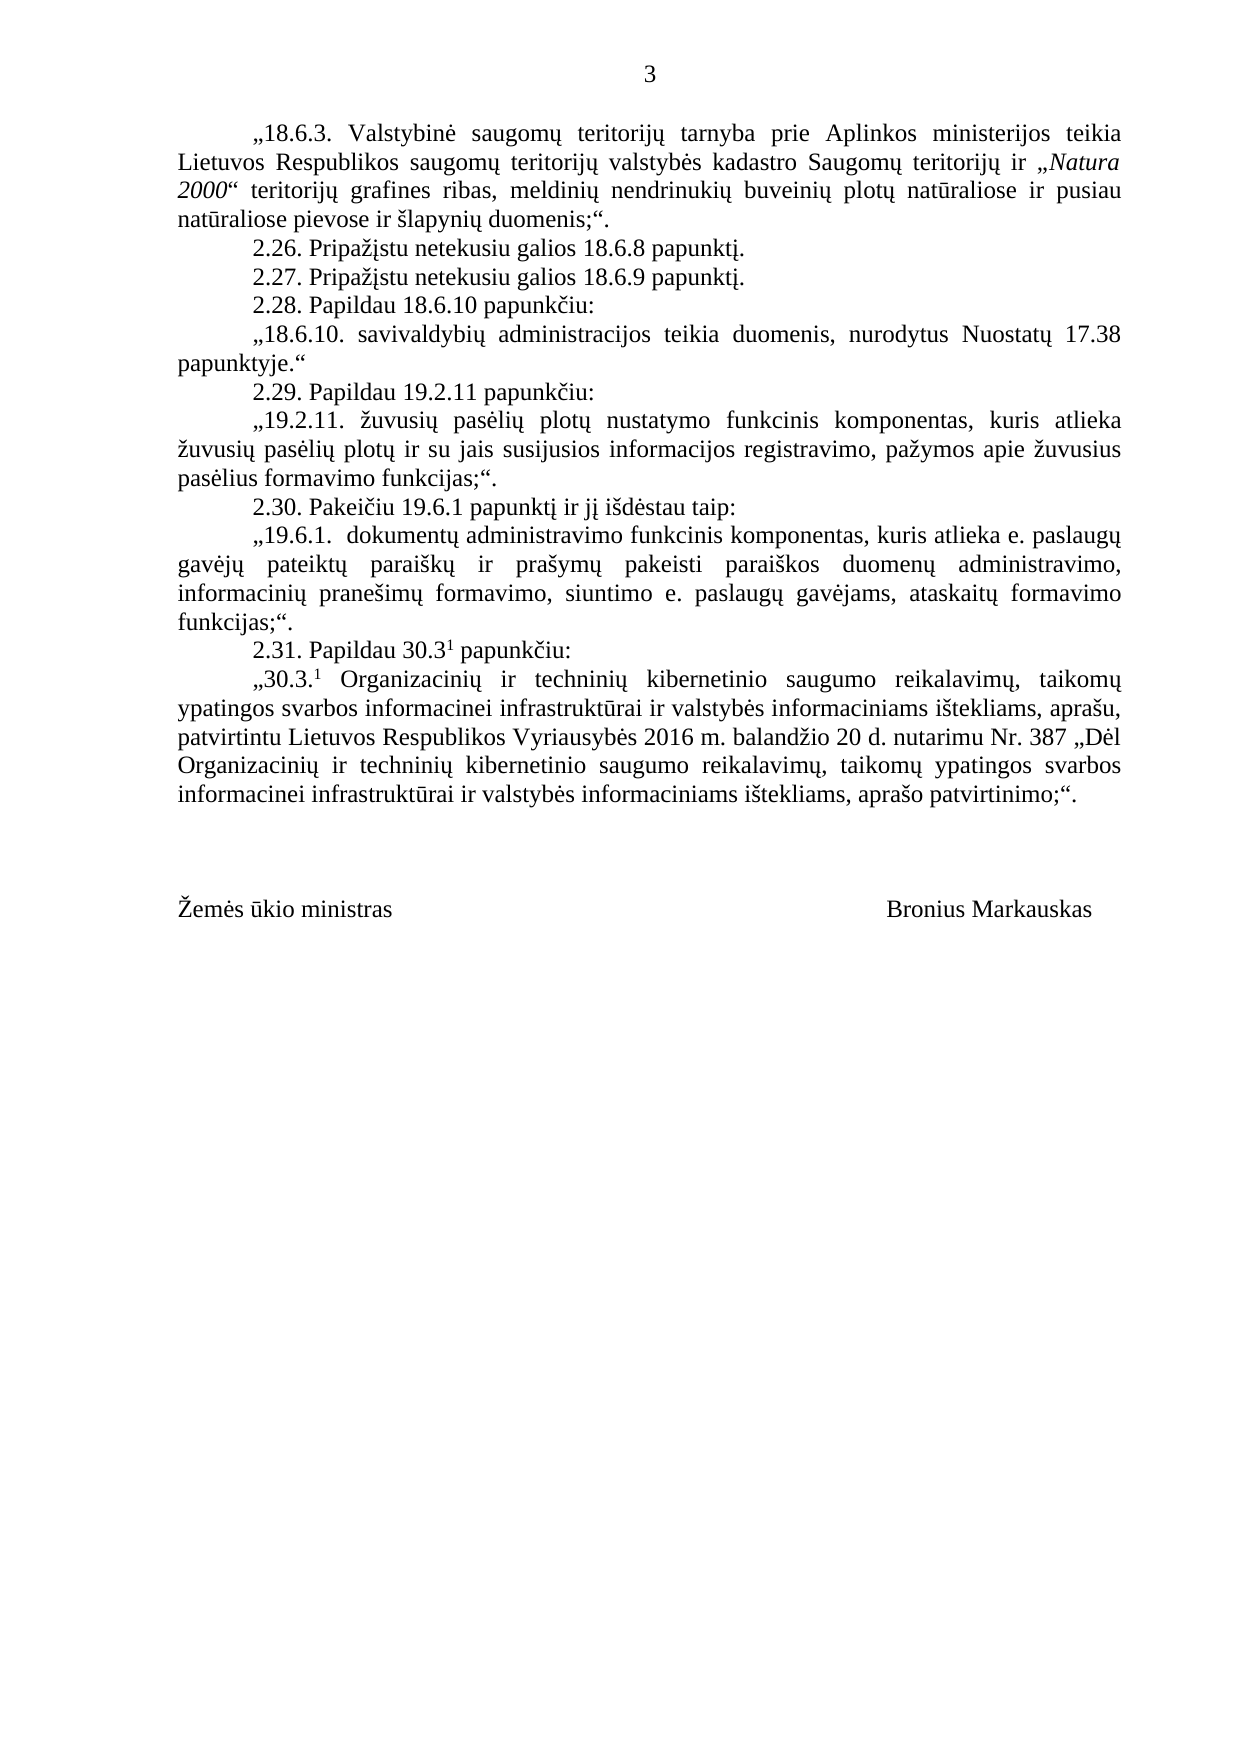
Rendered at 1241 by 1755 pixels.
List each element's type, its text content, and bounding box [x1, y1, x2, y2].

text 2.30. Pakeičiu 19.6.1 papunktį ir jį išdėstau taip: [177, 492, 1122, 521]
text 2.26. Pripažįstu netekusiu galios 18.6.8 papunktį. [177, 233, 1122, 262]
text „18.6.10. savivaldybių administracijos teikia duomenis, nurodytus Nuostatų 17.38 papunktyje.“ [177, 319, 1122, 377]
text 2.28. Papildau 18.6.10 papunkčiu: [177, 291, 1122, 319]
text „18.6.3. Valstybinė saugomų teritorijų tarnyba prie Aplinkos ministerijos teikia Lietuvos Respublikos saugomų teritorijų valstybės kadastro Saugomų teritorijų ir „Natura 2000“ teritorijų grafines ribas, meldinių nendrinukių buveinių plotų natūraliose ir pusiau natūraliose pievose ir šlapynių duomenis;“. [177, 118, 1122, 233]
text 2.27. Pripažįstu netekusiu galios 18.6.9 papunktį. [177, 262, 1122, 291]
text 2.29. Papildau 19.2.11 papunkčiu: [177, 377, 1122, 406]
text Žemės ūkio ministras Bronius Markauskas [177, 894, 1122, 923]
text „19.2.11. žuvusių pasėlių plotų nustatymo funkcinis komponentas, kuris atlieka žuvusių pasėlių plotų ir su jais susijusios informacijos registravimo, pažymos apie žuvusius pasėlius formavimo funkcijas;“. [177, 406, 1122, 492]
text „19.6.1. dokumentų administravimo funkcinis komponentas, kuris atlieka e. paslaugų gavėjų pateiktų paraiškų ir prašymų pakeisti paraiškos duomenų administravimo, informacinių pranešimų formavimo, siuntimo e. paslaugų gavėjams, ataskaitų formavimo funkcijas;“. [177, 521, 1122, 636]
text „30.3.1 Organizacinių ir techninių kibernetinio saugumo reikalavimų, taikomų ypatingos svarbos informacinei infrastruktūrai ir valstybės informaciniams ištekliams, aprašu, patvirtintu Lietuvos Respublikos Vyriausybės 2016 m. balandžio 20 d. nutarimu Nr. 387 „Dėl Organizacinių ir techninių kibernetinio saugumo reikalavimų, taikomų ypatingos svarbos informacinei infrastruktūrai ir valstybės informaciniams ištekliams, aprašo patvirtinimo;“. [177, 664, 1122, 808]
text 2.31. Papildau 30.31 papunkčiu: [177, 636, 1122, 664]
